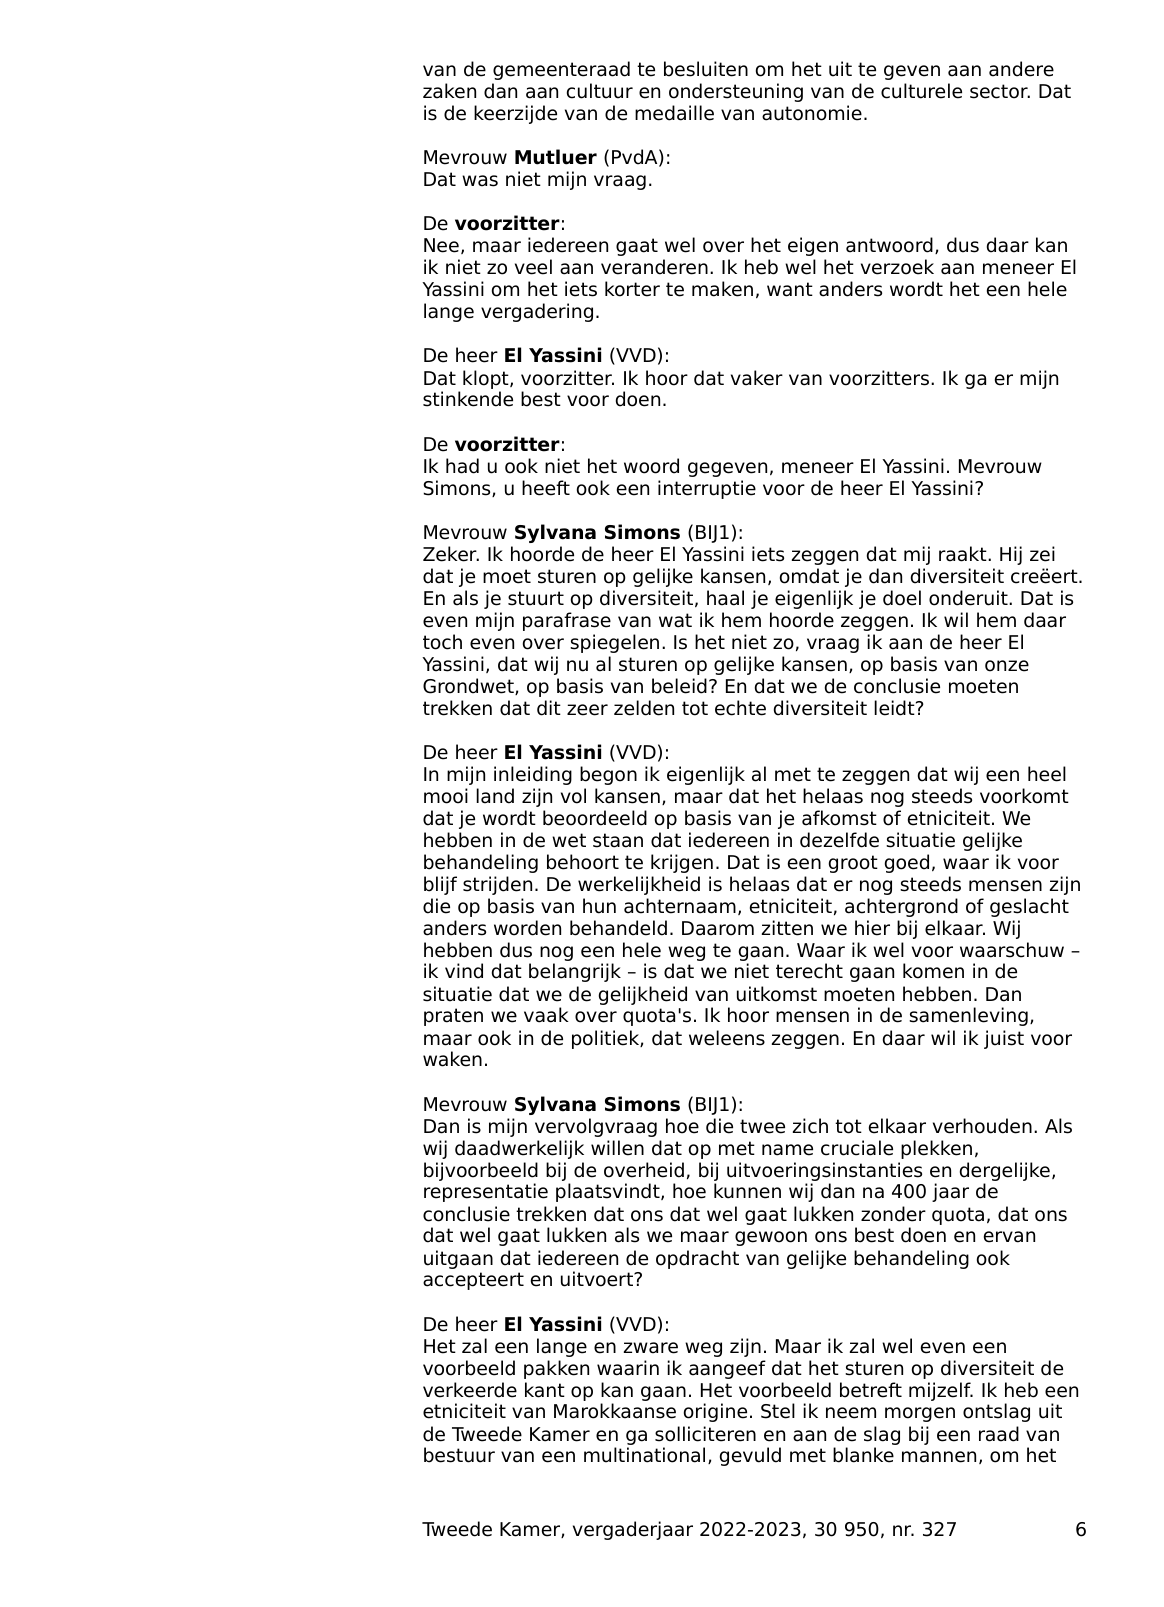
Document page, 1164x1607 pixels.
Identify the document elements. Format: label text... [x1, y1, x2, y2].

text De voorzitter: [422, 433, 1087, 456]
text Mevrouw Mutluer (PvdA): [422, 147, 1087, 169]
text De heer El Yassini (VVD): [422, 345, 1087, 367]
text Ik had u ook niet het woord gegeven, meneer El Yassini. Mevrouw Simons, u heeft ook een interruptie voor de heer El Yassini? [422, 456, 1087, 499]
text Nee, maar iedereen gaat wel over het eigen antwoord, dus daar kan ik niet zo veel aan veranderen. Ik heb wel het verzoek aan meneer El Yassini om het iets korter te maken, want anders wordt het een hele lange vergadering. [422, 235, 1087, 323]
text De heer El Yassini (VVD): [422, 1313, 1087, 1336]
text Zeker. Ik hoorde de heer El Yassini iets zeggen dat mij raakt. Hij zei dat je moet sturen op gelijke kansen, omdat je dan diversiteit creëert. En als je stuurt op diversiteit, haal je eigenlijk je doel onderuit. Dat is even mijn parafrase van wat ik hem hoorde zeggen. Ik wil hem daar toch even over spiegelen. Is het niet zo, vraag ik aan de heer El Yassini, dat wij nu al sturen op gelijke kansen, op basis van onze Grondwet, op basis van beleid? En dat we de conclusie moeten trekken dat dit zeer zelden tot echte diversiteit leidt? [422, 544, 1087, 719]
text Dat was niet mijn vraag. [422, 169, 1087, 191]
text De heer El Yassini (VVD): [422, 742, 1087, 764]
text Dan is mijn vervolgvraag hoe die twee zich tot elkaar verhouden. Als wij daadwerkelijk willen dat op met name cruciale plekken, bijvoorbeeld bij de overheid, bij uitvoeringsinstanties en dergelijke, representatie plaatsvindt, hoe kunnen wij dan na 400 jaar de conclusie trekken dat ons dat wel gaat lukken zonder quota, dat ons dat wel gaat lukken als we maar gewoon ons best doen en ervan uitgaan dat iedereen de opdracht van gelijke behandeling ook accepteert en uitvoert? [422, 1116, 1087, 1291]
text Het zal een lange en zware weg zijn. Maar ik zal wel even een voorbeeld pakken waarin ik aangeef dat het sturen op diversiteit de verkeerde kant op kan gaan. Het voorbeeld betreft mijzelf. Ik heb een etniciteit van Marokkaanse origine. Stel ik neem morgen ontslag uit de Tweede Kamer en ga solliciteren en aan de slag bij een raad van bestuur van een multinational, gevuld met blanke mannen, om het [422, 1336, 1087, 1467]
text Mevrouw Sylvana Simons (BIJ1): [422, 1093, 1087, 1116]
text Mevrouw Sylvana Simons (BIJ1): [422, 522, 1087, 544]
text In mijn inleiding begon ik eigenlijk al met te zeggen dat wij een heel mooi land zijn vol kansen, maar dat het helaas nog steeds voorkomt dat je wordt beoordeeld op basis van je afkomst of etniciteit. We hebben in de wet staan dat iedereen in dezelfde situatie gelijke behandeling behoort te krijgen. Dat is een groot goed, waar ik voor blijf strijden. De werkelijkheid is helaas dat er nog steeds mensen zijn die op basis van hun achternaam, etniciteit, achtergrond of geslacht anders worden behandeld. Daarom zitten we hier bij elkaar. Wij hebben dus nog een hele weg te gaan. Waar ik wel voor waarschuw – ik vind dat belangrijk – is dat we niet terecht gaan komen in de situatie dat we de gelijkheid van uitkomst moeten hebben. Dan praten we vaak over quota's. Ik hoor mensen in de samenleving, maar ook in de politiek, dat weleens zeggen. En daar wil ik juist voor waken. [422, 764, 1087, 1071]
text De voorzitter: [422, 213, 1087, 235]
text Dat klopt, voorzitter. Ik hoor dat vaker van voorzitters. Ik ga er mijn stinkende best voor doen. [422, 367, 1087, 411]
text van de gemeenteraad te besluiten om het uit te geven aan andere zaken dan aan cultuur en ondersteuning van de culturele sector. Dat is de keerzijde van de medaille van autonomie. [422, 59, 1087, 125]
